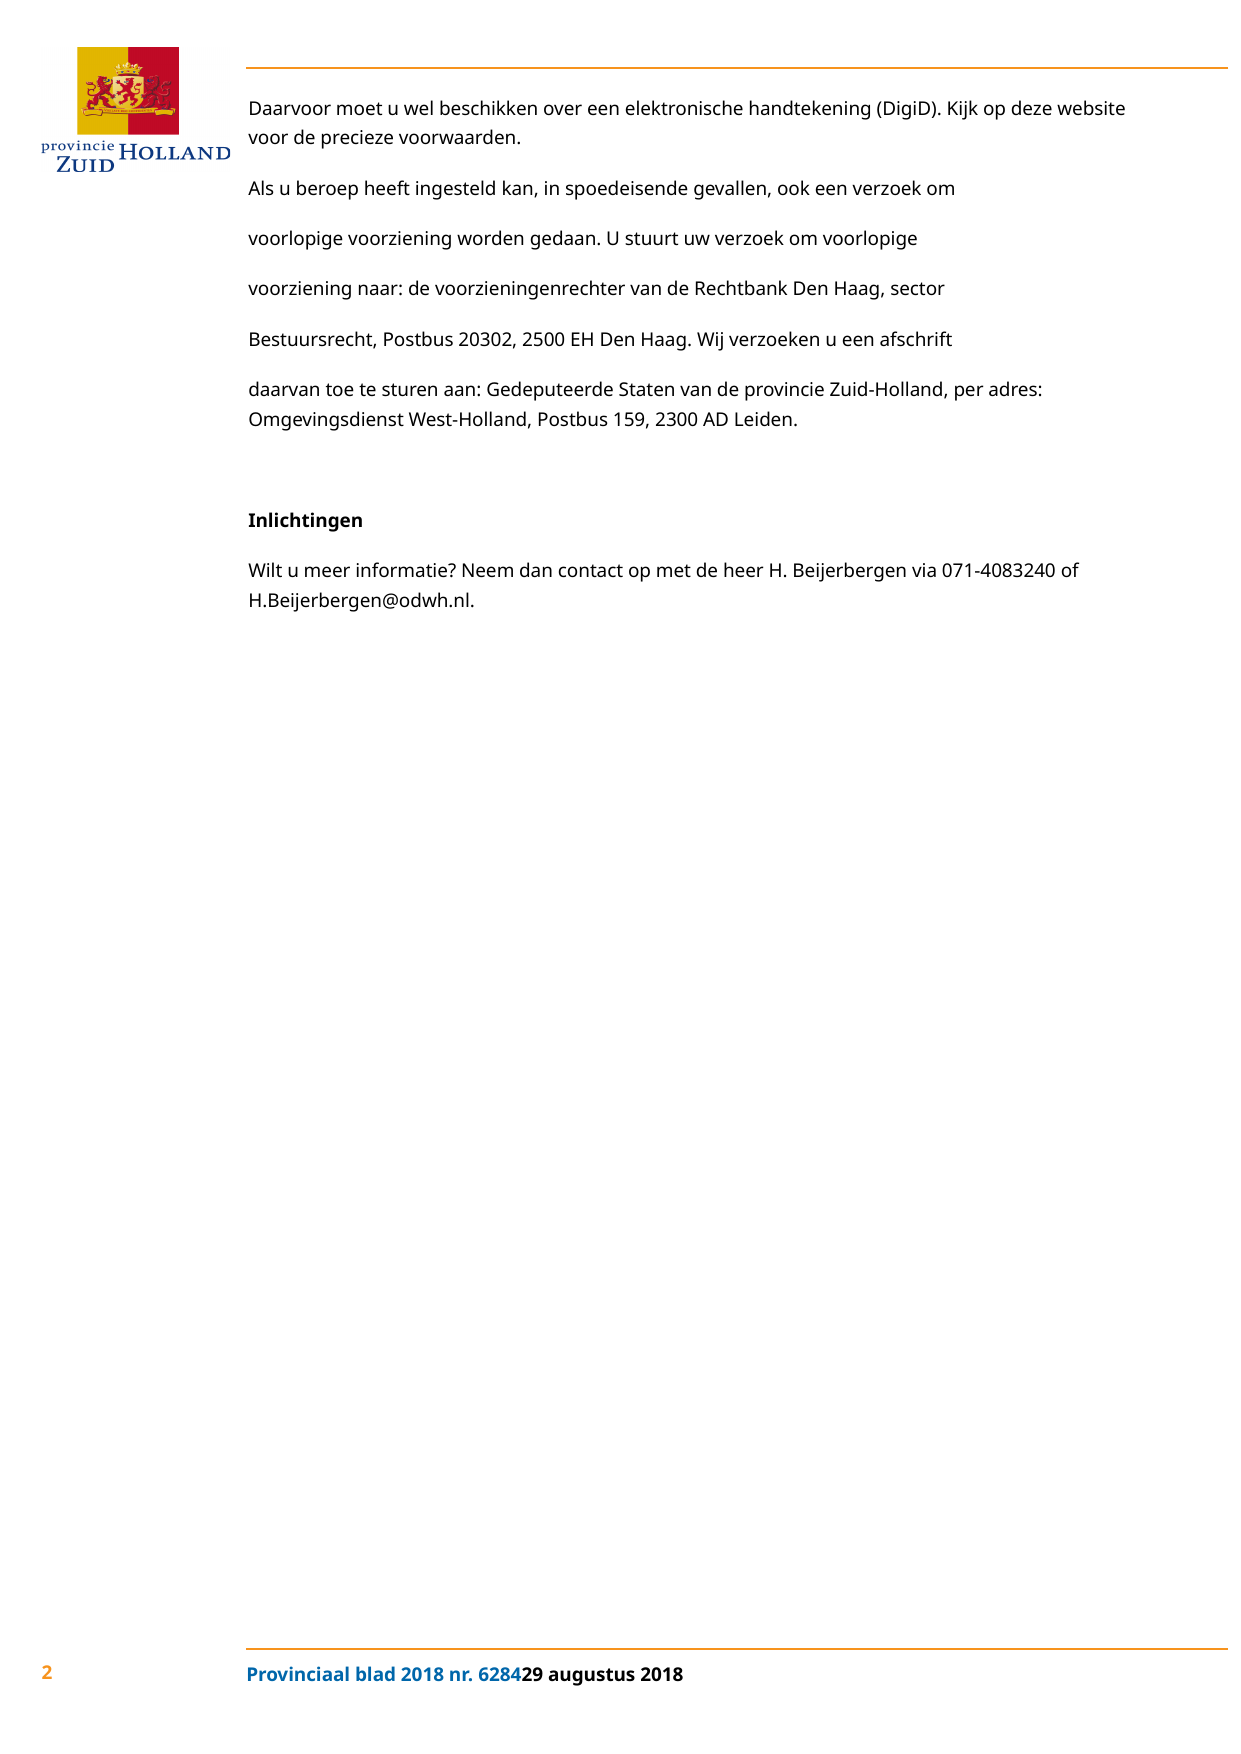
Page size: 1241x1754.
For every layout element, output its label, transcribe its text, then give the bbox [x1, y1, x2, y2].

text voorlopige voorziening worden gedaan. U stuurt uw verzoek om voorlopige [248, 225, 1152, 251]
text Daarvoor moet u wel beschikken over een elektronische handtekening (DigiD). Kijk op deze website voor de precieze voorwaarden. [248, 95, 1152, 150]
text Wilt u meer informatie? Neem dan contact op met de heer H. Beijerbergen via 071-4083240 of H.Beijerbergen@odwh.nl. [248, 557, 1152, 613]
text voorziening naar: de voorzieningenrechter van de Rechtbank Den Haag, sector [248, 276, 1152, 301]
text daarvan toe te sturen aan: Gedeputeerde Staten van de provincie Zuid-Holland, per adres: Omgevingsdienst West-Holland, Postbus 159, 2300 AD Leiden. [248, 376, 1152, 432]
text Als u beroep heeft ingesteld kan, in spoedeisende gevallen, ook een verzoek om [248, 175, 1152, 201]
text Bestuursrecht, Postbus 20302, 2500 EH Den Haag. Wij verzoeken u een afschrift [248, 326, 1152, 352]
text Inlichtingen [248, 507, 1152, 533]
picture [41, 47, 231, 172]
